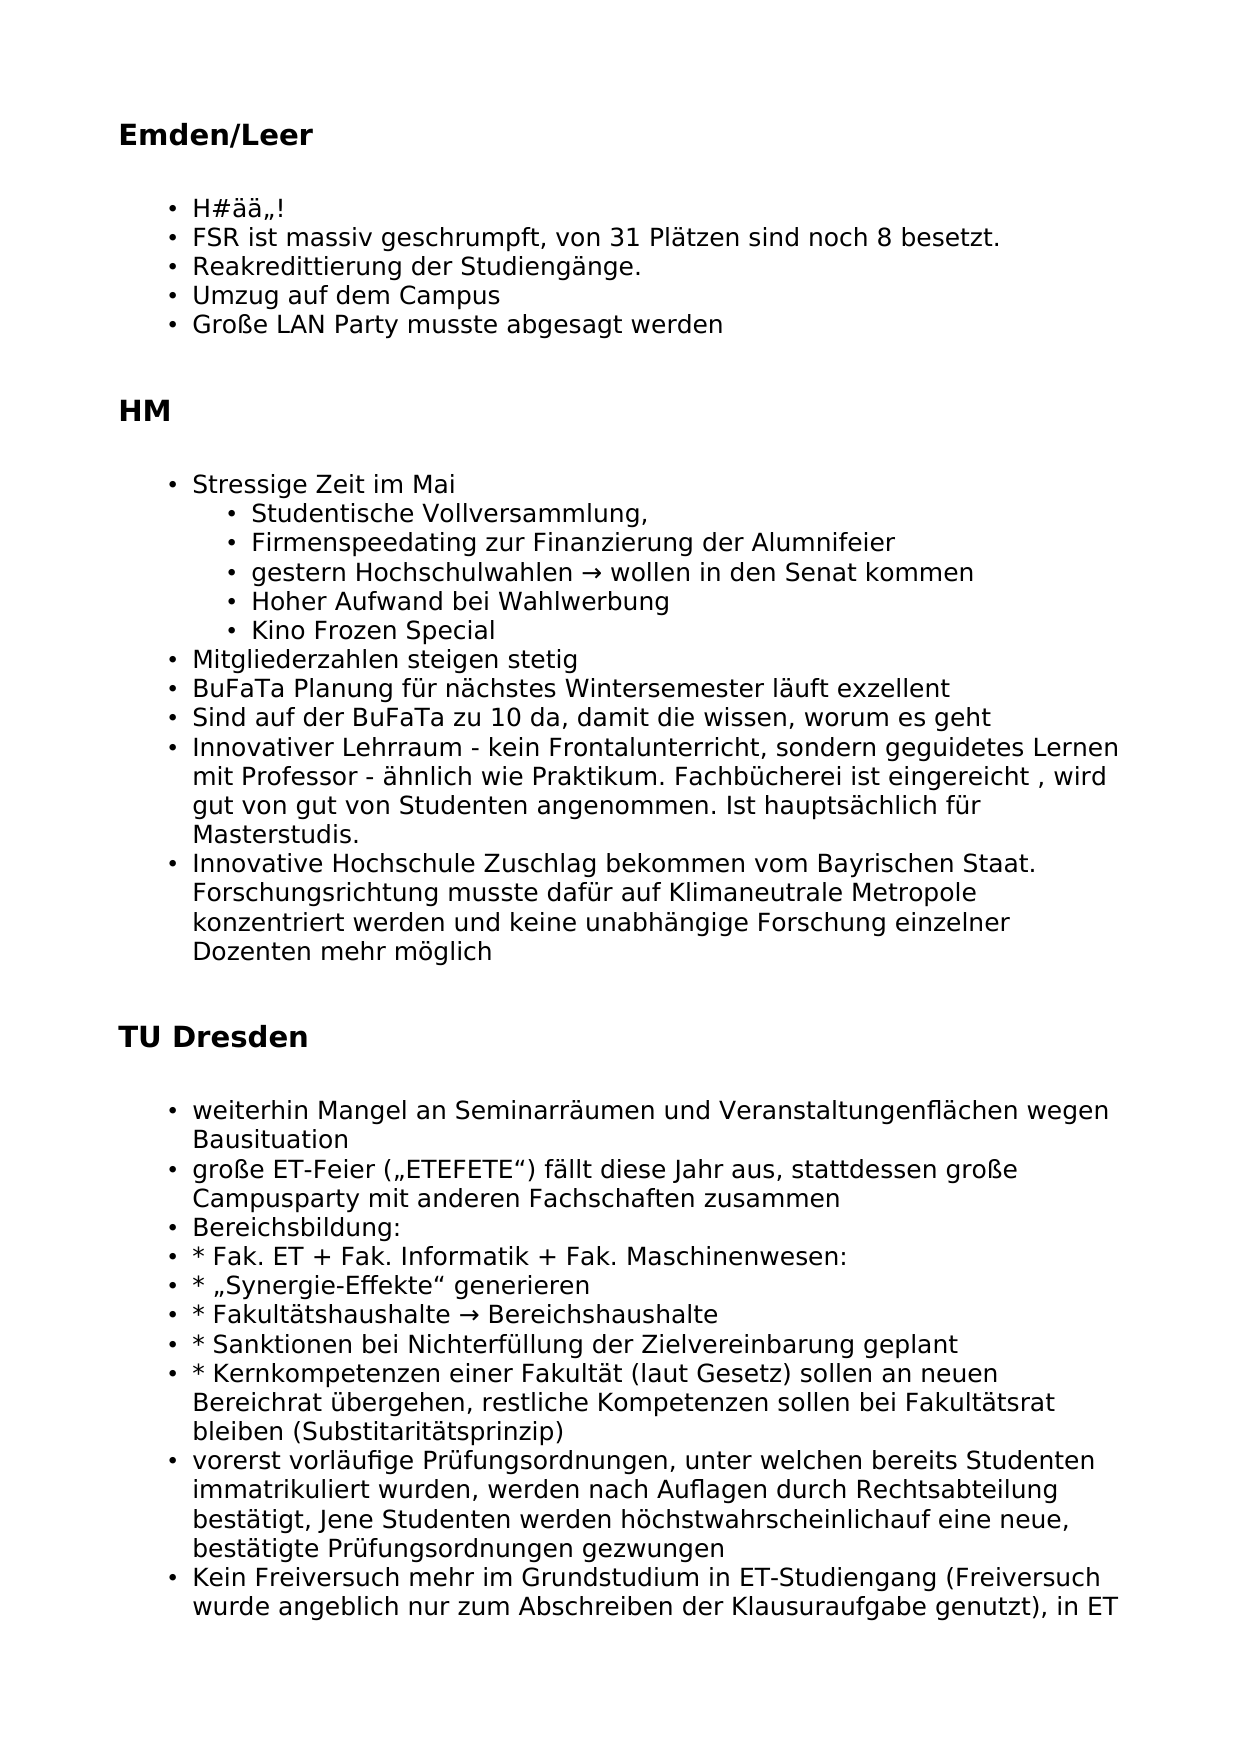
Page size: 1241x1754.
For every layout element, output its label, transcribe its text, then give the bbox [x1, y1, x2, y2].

list Studentische Vollversammlung, [236, 499, 1122, 529]
list Kein Freiversuch mehr im Grundstudium in ET-Studiengang (Freiversuch wurde angeblich nur zum Abschreiben der Klausuraufgabe genutzt), in ET [177, 1563, 1122, 1622]
list Große LAN Party musste abgesagt werden [177, 311, 1122, 340]
list gestern Hochschulwahlen → wollen in den Senat kommen [236, 558, 1122, 587]
list Innovativer Lehrraum - kein Frontalunterricht, sondern geguidetes Lernen mit Professor - ähnlich wie Praktikum. Fachbücherei ist eingereicht , wird gut von gut von Studenten angenommen. Ist hauptsächlich für Masterstudis. [177, 733, 1122, 849]
list Kino Frozen Special [236, 616, 1122, 645]
list H#ää„! [177, 194, 1122, 223]
list * „Synergie-Effekte“ generieren [177, 1272, 1122, 1301]
subtitle HM [118, 394, 1122, 428]
list vorerst vorläufige Prüfungsordnungen, unter welchen bereits Studenten immatrikuliert wurden, werden nach Auflagen durch Rechtsabteilung bestätigt, Jene Studenten werden höchstwahrscheinlichauf eine neue, bestätigte Prüfungsordnungen gezwungen [177, 1447, 1122, 1563]
list Hoher Aufwand bei Wahlwerbung [236, 587, 1122, 616]
list große ET-Feier („ETEFETE“) fällt diese Jahr aus, stattdessen große Campusparty mit anderen Fachschaften zusammen [177, 1155, 1122, 1213]
list * Fak. ET + Fak. Informatik + Fak. Maschinenwesen: [177, 1242, 1122, 1272]
list FSR ist massiv geschrumpft, von 31 Plätzen sind noch 8 besetzt. [177, 223, 1122, 252]
list Firmenspeedating zur Finanzierung der Alumnifeier [236, 529, 1122, 558]
subtitle Emden/Leer [118, 118, 1122, 152]
subtitle TU Dresden [118, 1021, 1122, 1054]
list Innovative Hochschule Zuschlag bekommen vom Bayrischen Staat. Forschungsrichtung musste dafür auf Klimaneutrale Metropole konzentriert werden und keine unabhängige Forschung einzelner Dozenten mehr möglich [177, 849, 1122, 966]
list * Fakultätshaushalte → Bereichshaushalte [177, 1301, 1122, 1330]
list * Sanktionen bei Nichterfüllung der Zielvereinbarung geplant [177, 1330, 1122, 1359]
list Umzug auf dem Campus [177, 282, 1122, 311]
list weiterhin Mangel an Seminarräumen und Veranstaltungenflächen wegen Bausituation [177, 1097, 1122, 1155]
list Bereichsbildung: [177, 1213, 1122, 1242]
list Sind auf der BuFaTa zu 10 da, damit die wissen, worum es geht [177, 704, 1122, 733]
list Mitgliederzahlen steigen stetig [177, 645, 1122, 674]
list BuFaTa Planung für nächstes Wintersemester läuft exzellent [177, 674, 1122, 704]
list * Kernkompetenzen einer Fakultät (laut Gesetz) sollen an neuen Bereichrat übergehen, restliche Kompetenzen sollen bei Fakultätsrat bleiben (Substitaritätsprinzip) [177, 1359, 1122, 1447]
list Stressige Zeit im Mai [177, 470, 1122, 499]
list Reakredittierung der Studiengänge. [177, 252, 1122, 282]
